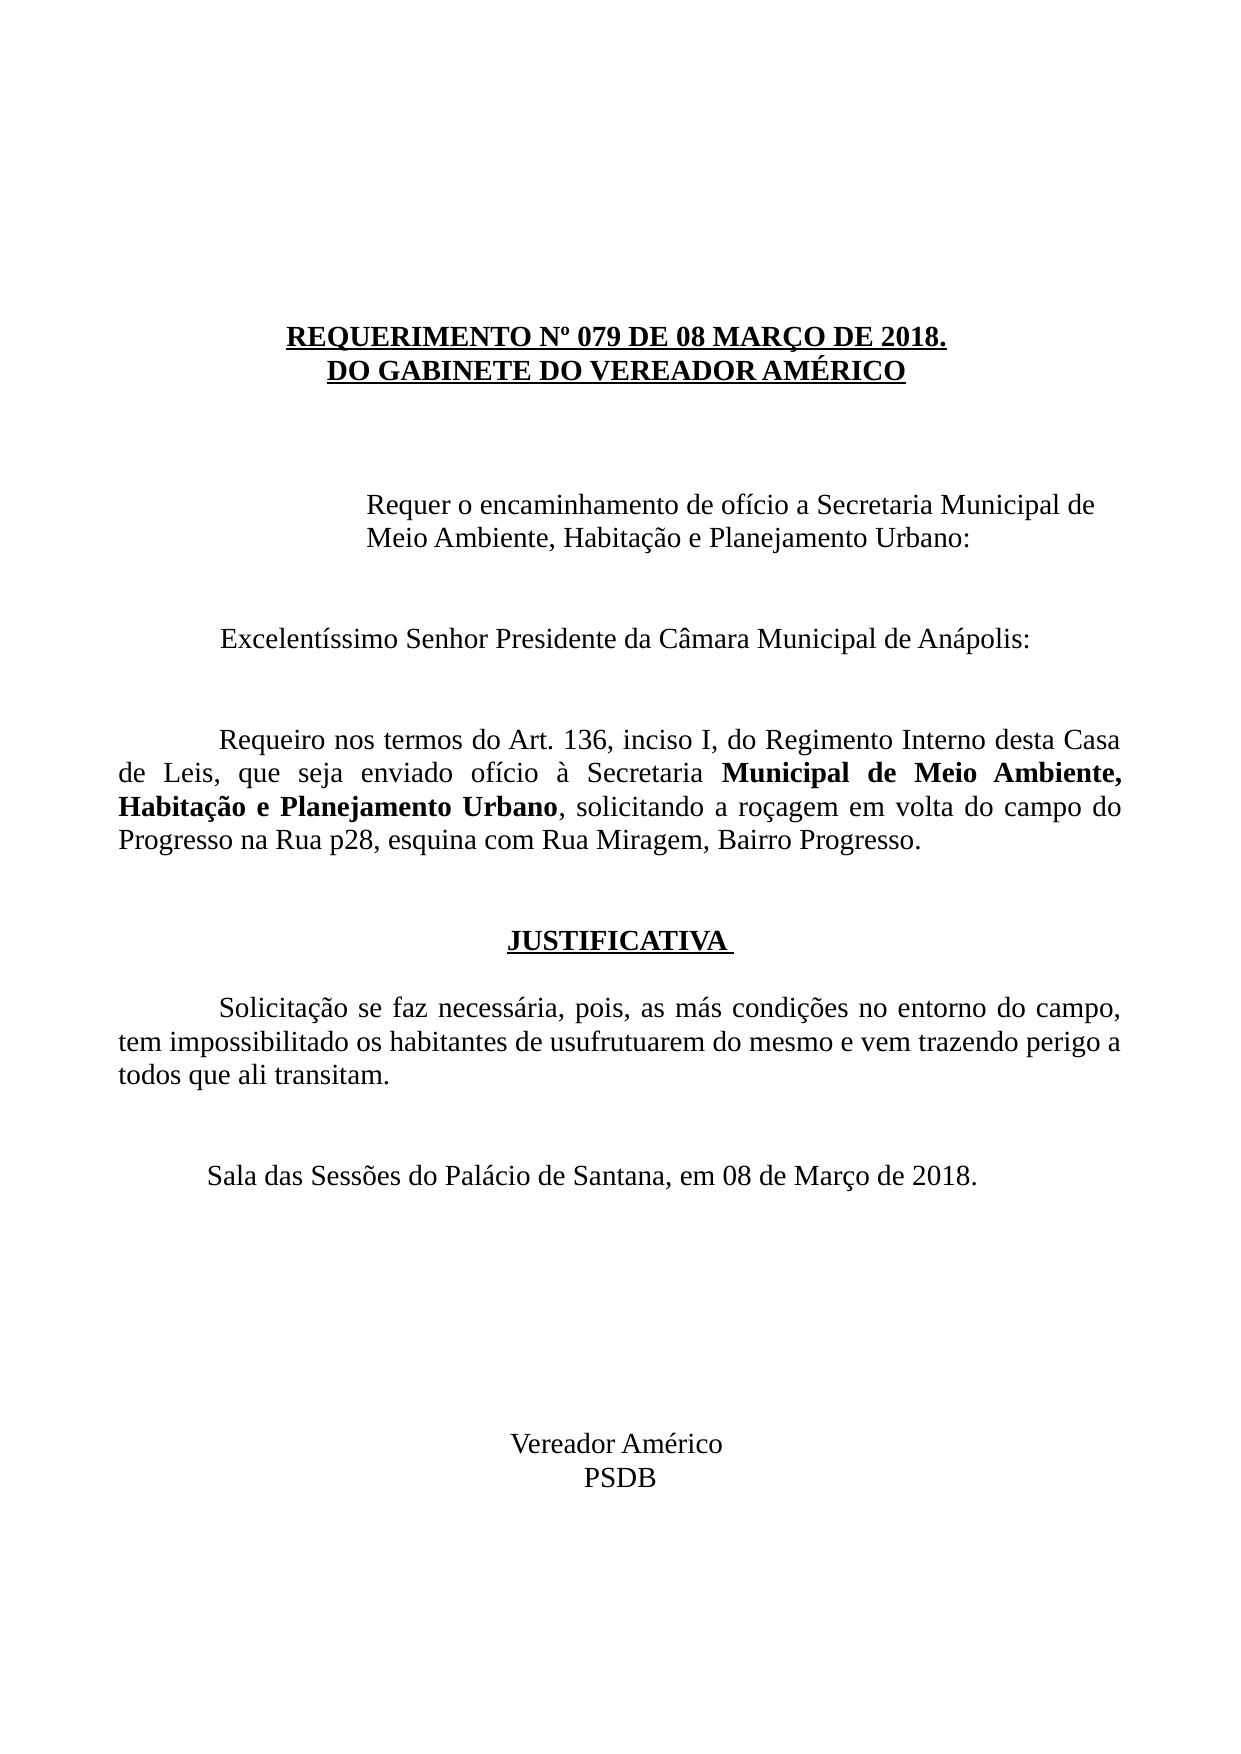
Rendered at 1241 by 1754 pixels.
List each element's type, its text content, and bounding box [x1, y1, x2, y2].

text Requer o encaminhamento de ofício a Secretaria Municipal de Meio Ambiente, Habitação e Planejamento Urbano: [366, 487, 1122, 554]
text DO GABINETE DO VEREADOR AMÉRICO [118, 353, 1122, 386]
text PSDB [118, 1460, 1122, 1493]
text Solicitação se faz necessária, pois, as más condições no entorno do campo, tem impossibilitado os habitantes de usufrutuarem do mesmo e vem trazendo perigo a todos que ali transitam. [118, 990, 1122, 1091]
text Sala das Sessões do Palácio de Santana, em 08 de Março de 2018. [118, 1158, 1122, 1191]
text JUSTIFICATIVA [118, 923, 1122, 957]
text Excelentíssimo Senhor Presidente da Câmara Municipal de Anápolis: [118, 621, 1122, 655]
text Requeiro nos termos do Art. 136, inciso I, do Regimento Interno desta Casa de Leis, que seja enviado ofício à Secretaria Municipal de Meio Ambiente, Habitação e Planejamento Urbano, solicitando a roçagem em volta do campo do Progresso na Rua p28, esquina com Rua Miragem, Bairro Progresso. [118, 722, 1122, 856]
text Vereador Américo [118, 1426, 1122, 1460]
text REQUERIMENTO Nº 079 DE 08 MARÇO DE 2018. [118, 319, 1122, 353]
